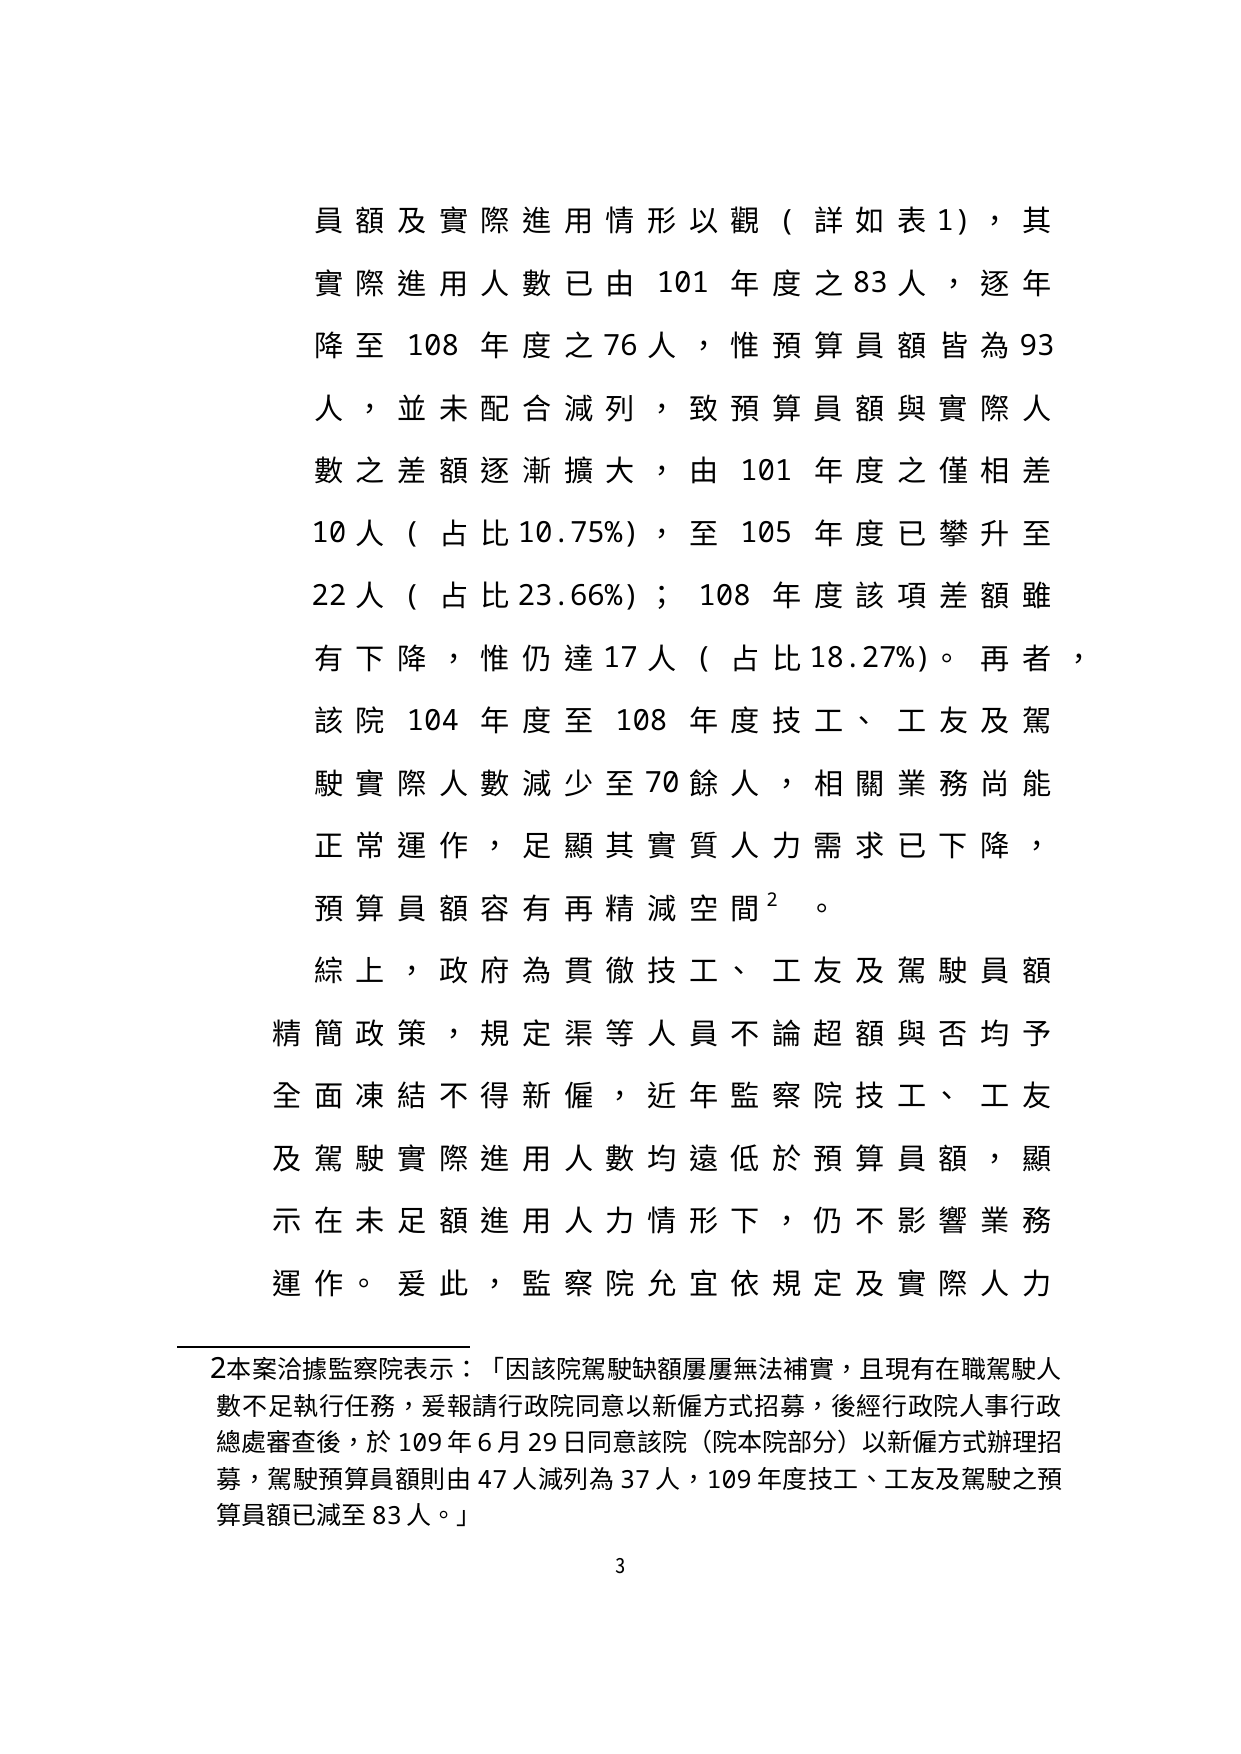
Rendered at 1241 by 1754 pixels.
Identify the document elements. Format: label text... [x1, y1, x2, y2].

text 本案洽據監察院表示：「因該院駕駛缺額屢屢無法補實，且現有在職駕駛人數不足執行任務，爰報請行政院同意以新僱方式招募，後經行政院人事行政總處審查後，於109年6月29日同意該院（院本院部分）以新僱方式辦理招募，駕駛預算員額則由47人減列為37人，109年度技工、工友及駕駛之預算員額已減至83人。」 [209, 1347, 1063, 1532]
text 由近年監察院技工、工友及駕駛之預算員額及實際進用情形以觀(詳如表1)，其實際進用人數已由101年度之83人，逐年降至108年度之76人，惟預算員額皆為93人，並未配合減列，致預算員額與實際人數之差額逐漸擴大，由101年度之僅相差10人(占比10.75%)，至105年度已攀升至22人(占比23.66%)；108年度該項差額雖有下降，惟仍達17人(占比18.27%)。再者，該院104年度至108年度技工、工友及駕駛實際人數減少至70餘人，相關業務尚能正常運作，足顯其實質人力需求已下降，預算員額容有再精減空間。 [271, 177, 1058, 927]
text 綜上，政府為貫徹技工、工友及駕駛員額精簡政策，規定渠等人員不論超額與否均予全面凍結不得新僱，近年監察院技工、工友及駕駛實際進用人數均遠低於預算員額，顯示在未足額進用人力情形下，仍不影響業務運作。爰此，監察院允宜依規定及實際人力 [242, 927, 1058, 1302]
